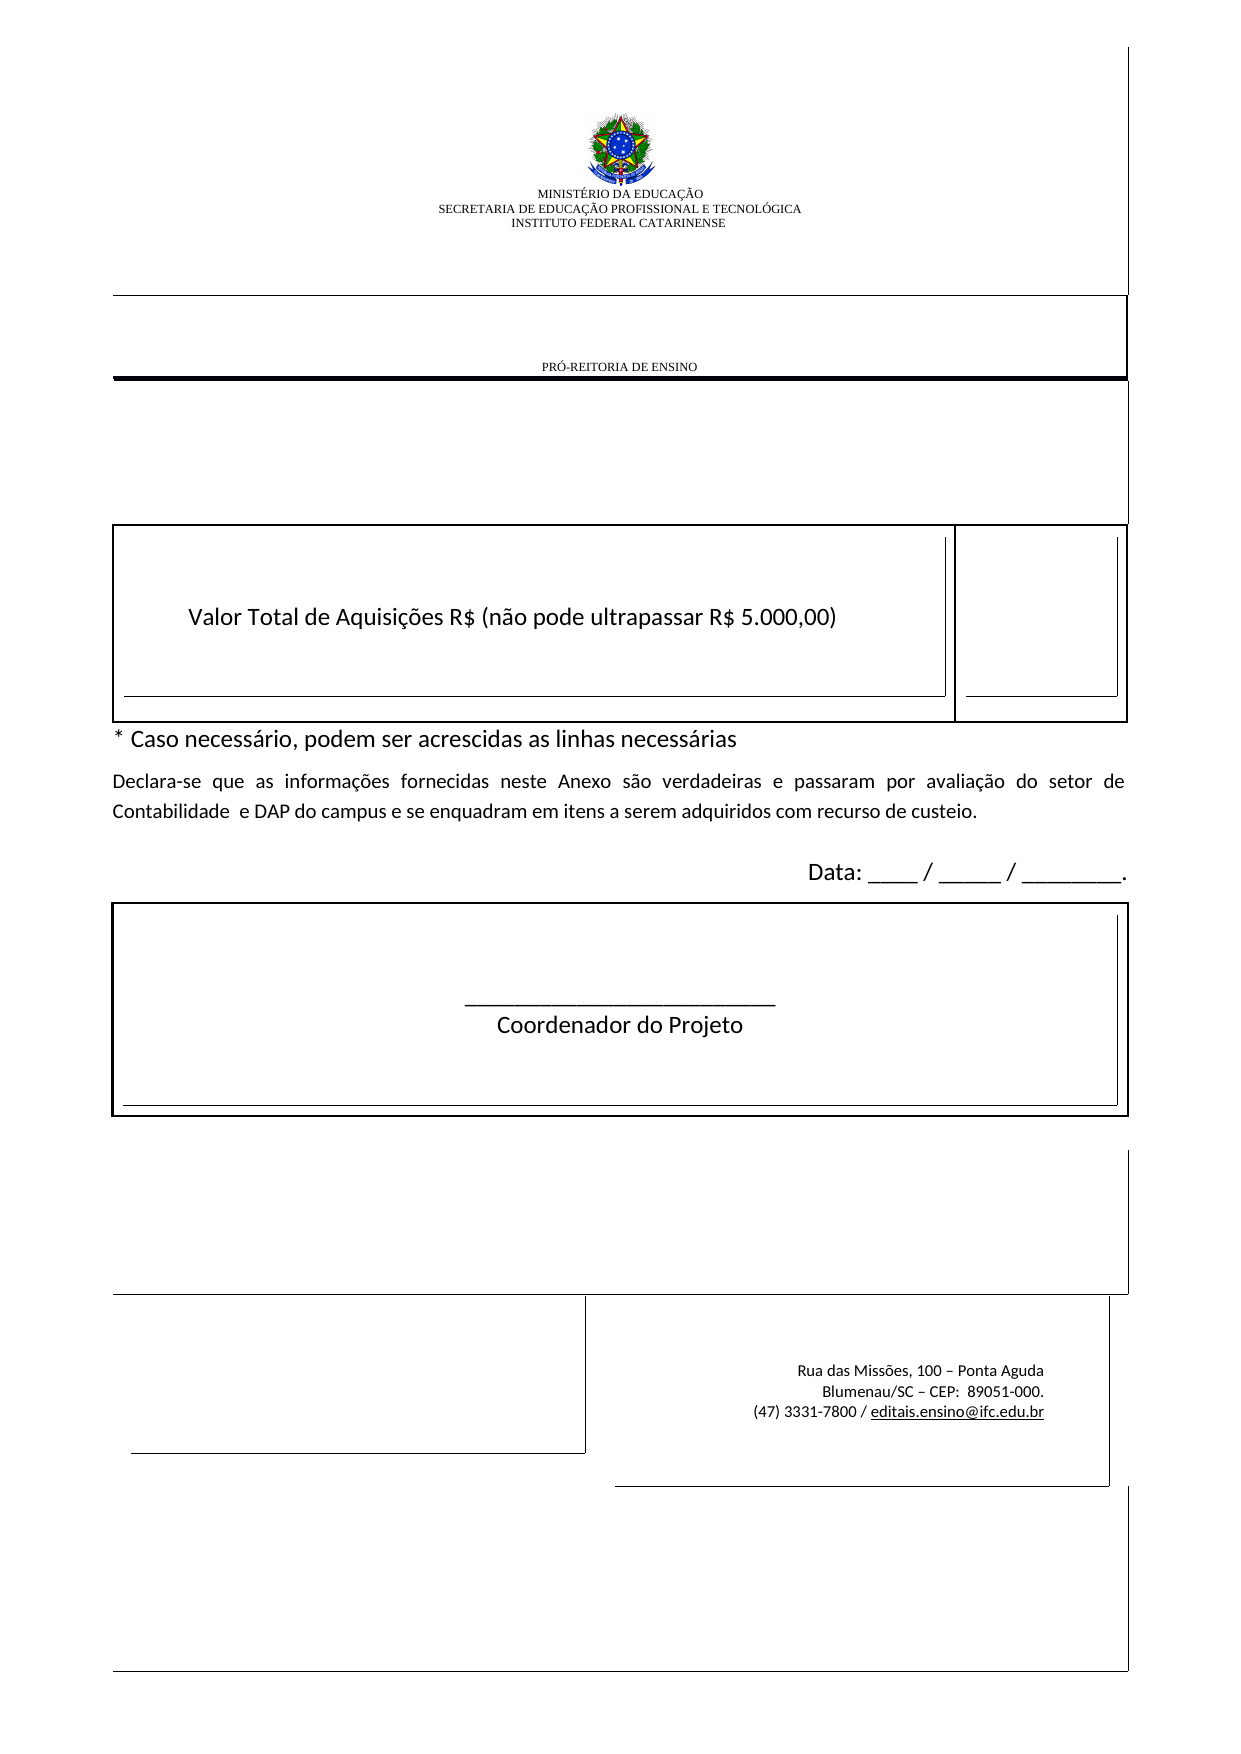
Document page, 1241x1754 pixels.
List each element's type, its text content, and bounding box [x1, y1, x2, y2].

table_header _________________________ Coordenador do Projeto [114, 904, 1127, 1115]
table_cell [956, 526, 1126, 721]
text Declara-se que as informações fornecidas neste Anexo são verdadeiras e passaram por avaliação do setor de Contabilidade e DAP do campus e se enquadram em itens a serem adquiridos com recurso de custeio. [112, 769, 1128, 823]
text * Caso necessário, podem ser acrescidas as linhas necessárias [112, 723, 1128, 753]
table_cell Valor Total de Aquisições R$ (não pode ultrapassar R$ 5.000,00) [114, 526, 954, 721]
text Data: ____ / _____ / ________. [112, 856, 1128, 887]
